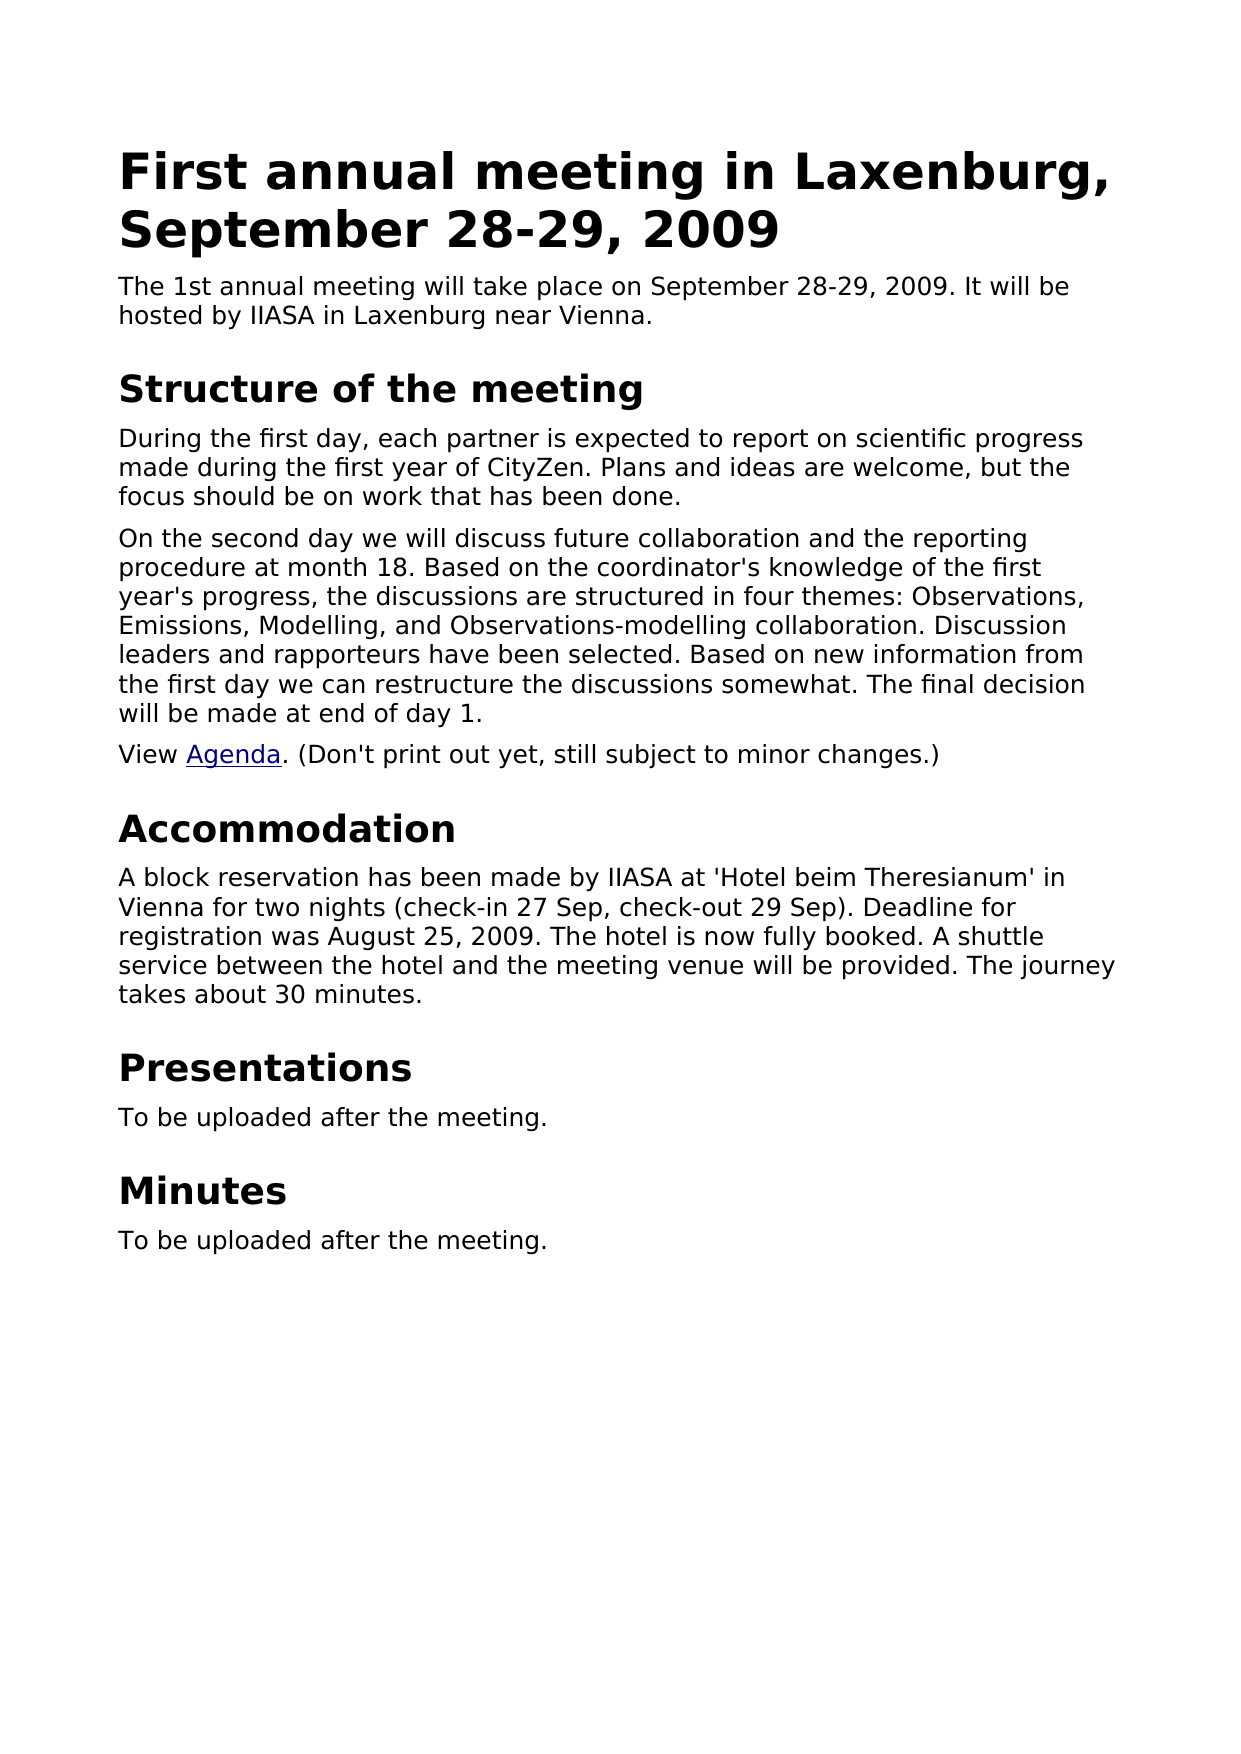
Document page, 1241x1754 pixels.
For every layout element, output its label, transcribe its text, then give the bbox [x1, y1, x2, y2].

subtitle First annual meeting in Laxenburg, September 28-29, 2009 [118, 143, 1122, 259]
text A block reservation has been made by IIASA at 'Hotel beim Theresianum' in Vienna for two nights (check-in 27 Sep, check-out 29 Sep). Deadline for registration was August 25, 2009. The hotel is now fully booked. A shuttle service between the hotel and the meeting venue will be provided. The journey takes about 30 minutes. [118, 863, 1122, 1009]
text To be uploaded after the meeting. [118, 1103, 1122, 1132]
subtitle Accommodation [118, 807, 1122, 851]
text View Agenda. (Don't print out yet, still subject to minor changes.) [118, 741, 1122, 770]
text On the second day we will discuss future collaboration and the reporting procedure at month 18. Based on the coordinator's knowledge of the first year's progress, the discussions are structured in four themes: Observations, Emissions, Modelling, and Observations-modelling collaboration. Discussion leaders and rapporteurs have been selected. Based on new information from the first day we can restructure the discussions somewhat. The final decision will be made at end of day 1. [118, 524, 1122, 728]
text During the first day, each partner is expected to report on scientific progress made during the first year of CityZen. Plans and ideas are welcome, but the focus should be on work that has been done. [118, 424, 1122, 512]
text To be uploaded after the meeting. [118, 1226, 1122, 1255]
text The 1st annual meeting will take place on September 28-29, 2009. It will be hosted by IIASA in Laxenburg near Vienna. [118, 272, 1122, 330]
subtitle Minutes [118, 1170, 1122, 1213]
subtitle Presentations [118, 1047, 1122, 1091]
subtitle Structure of the meeting [118, 368, 1122, 412]
